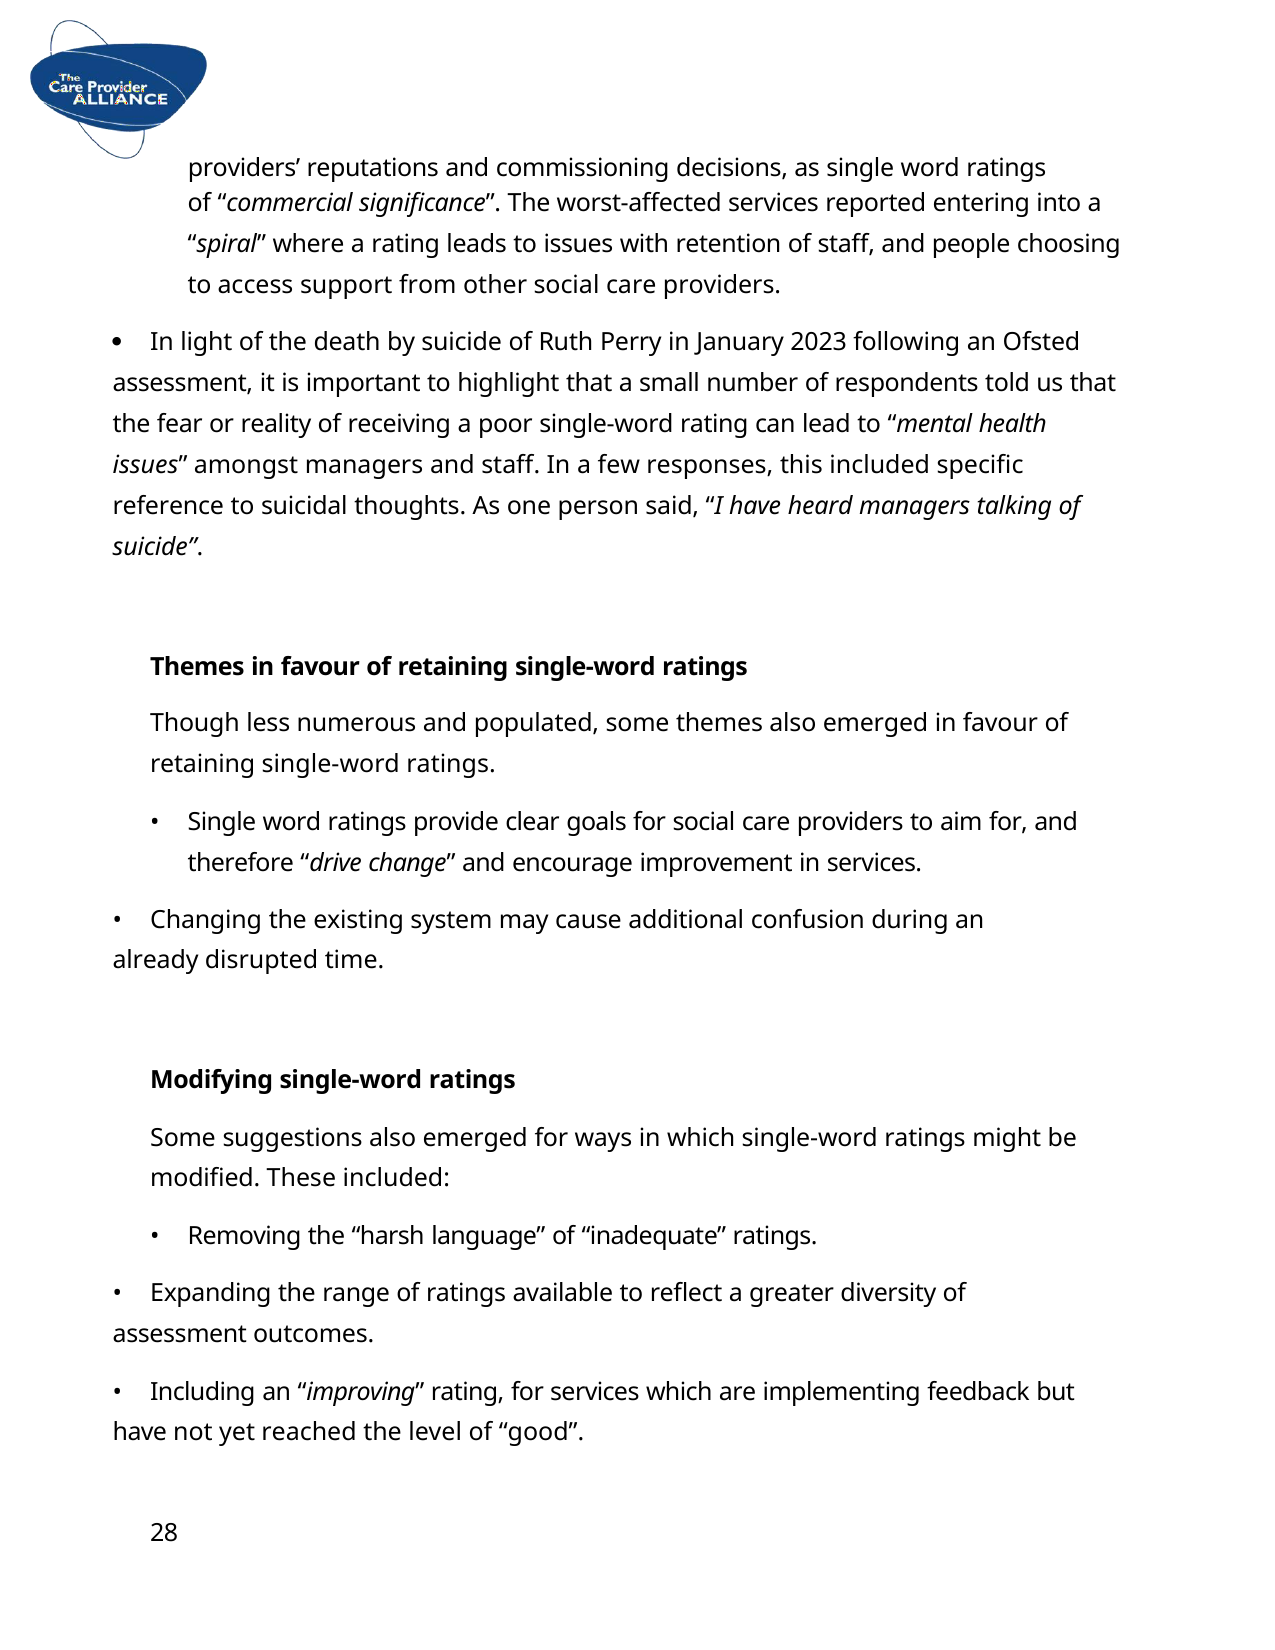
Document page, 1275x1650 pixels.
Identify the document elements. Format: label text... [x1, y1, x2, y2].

list Expanding the range of ratings available to reflect a greater diversity of assessment outcomes. [112, 1275, 1073, 1350]
text Though less numerous and populated, some themes also emerged in favour of retaining single-word ratings. [150, 705, 1091, 780]
list Single word ratings provide clear goals for social care providers to aim for, and [150, 804, 1237, 838]
subtitle Modifying single-word ratings [150, 1062, 1237, 1096]
list Including an “improving” rating, for services which are implementing feedback but have not yet reached the level of “good”. [112, 1373, 1123, 1448]
subtitle Themes in favour of retaining single-word ratings [150, 648, 1237, 682]
list In light of the death by suicide of Ruth Perry in January 2023 following an Ofsted assessment, it is important to highlight that a small number of respondents told us that the fear or reality of receiving a poor single-word rating can lead to “mental health issues” amongst managers and staff. In a few responses, this included specific reference to suicidal thoughts. As one person said, “I have heard managers talking of suicide”. [112, 324, 1120, 562]
text of “commercial significance”. The worst-affected services reported entering into a “spiral” where a rating leads to issues with retention of staff, and people choosing to access support from other social care providers. [187, 185, 1123, 300]
text Some suggestions also emerged for ways in which single-word ratings might be modified. These included: [150, 1119, 1123, 1194]
text therefore “drive change” and encourage improvement in services. [187, 844, 1237, 878]
list Changing the existing system may cause additional confusion during an already disrupted time. [112, 901, 1039, 976]
list Removing the “harsh language” of “inadequate” ratings. [150, 1218, 1237, 1252]
